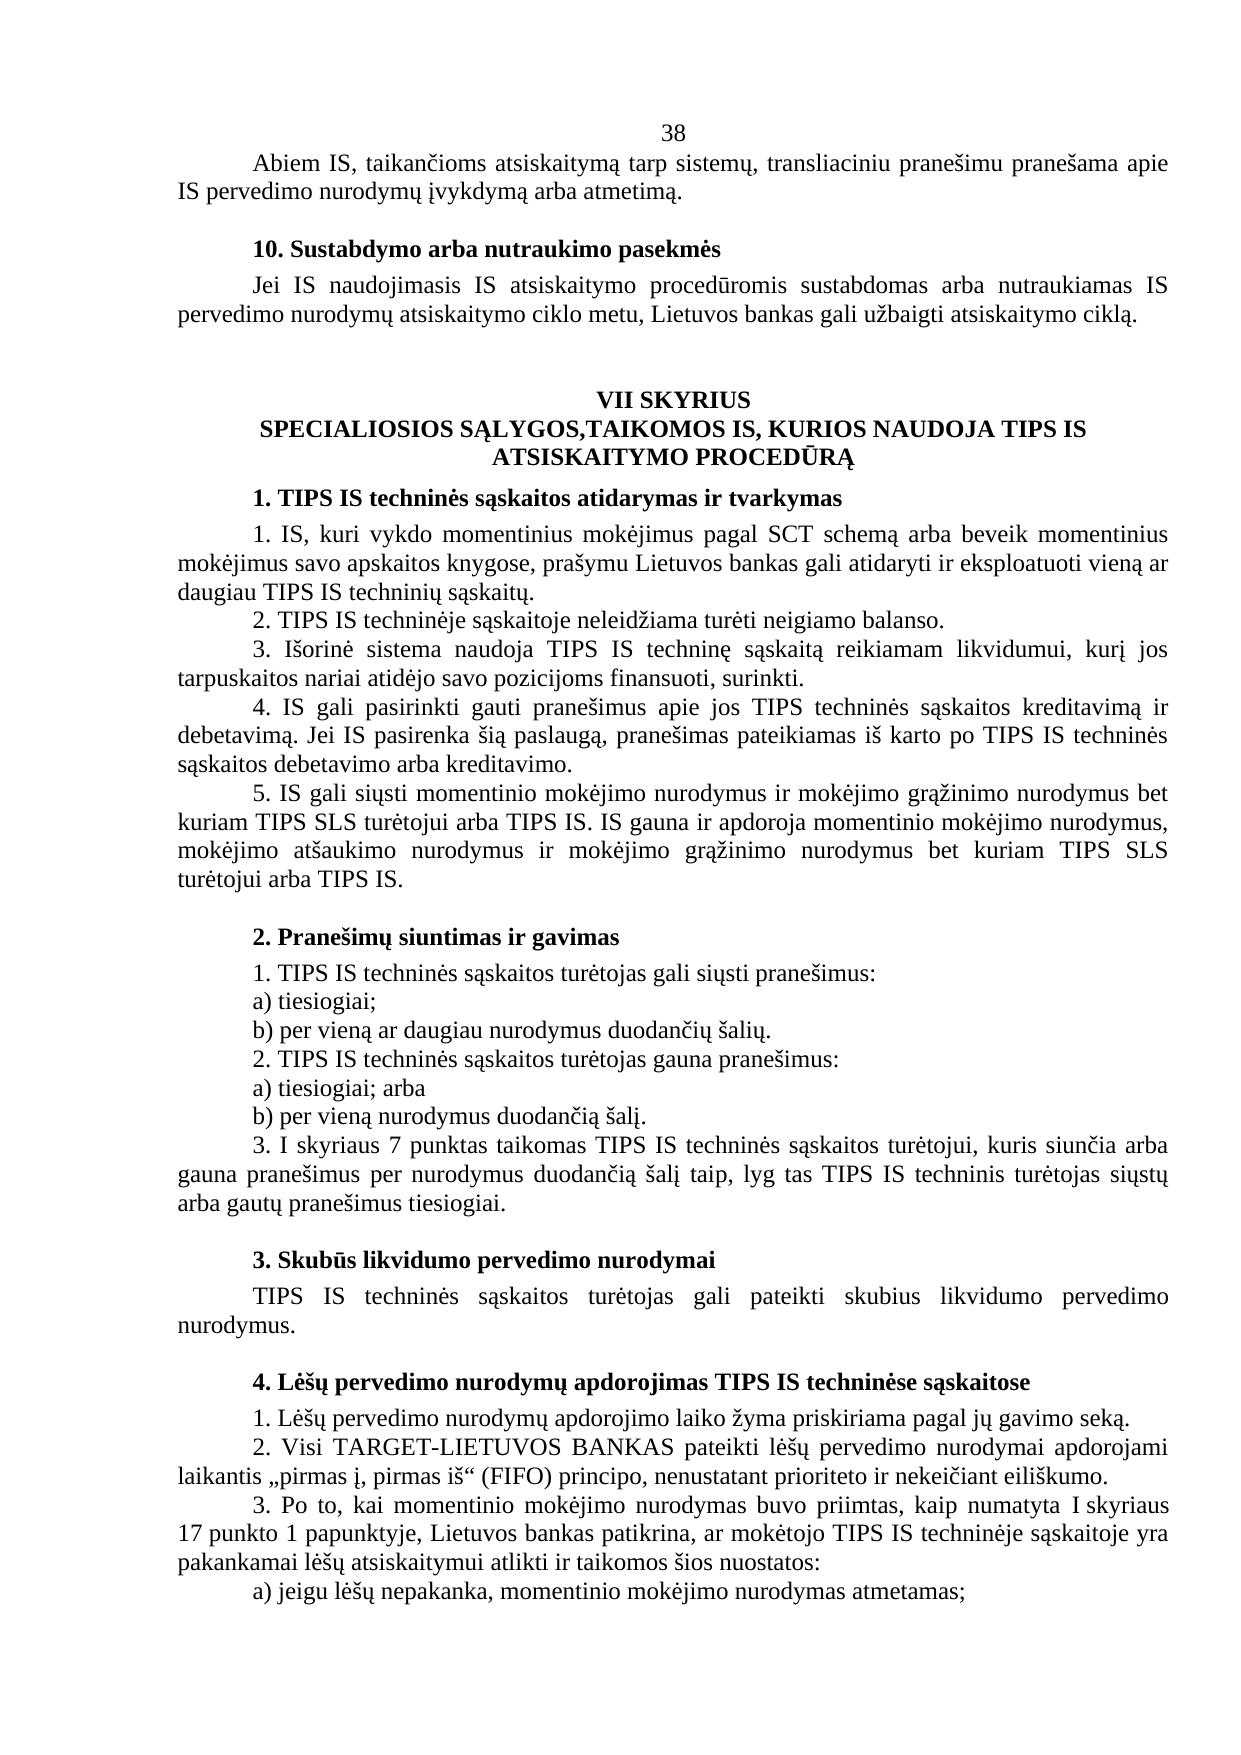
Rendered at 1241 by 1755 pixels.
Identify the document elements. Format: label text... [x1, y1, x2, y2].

text 3. Po to, kai momentinio mokėjimo nurodymas buvo priimtas, kaip numatyta I skyriaus 17 punkto 1 papunktyje, Lietuvos bankas patikrina, ar mokėtojo TIPS IS techninėje sąskaitoje yra pakankamai lėšų atsiskaitymui atlikti ir taikomos šios nuostatos: [177, 1490, 1169, 1576]
text 1. TIPS IS techninės sąskaitos atidarymas ir tvarkymas [177, 483, 1169, 512]
text 2. Visi TARGET-LIETUVOS BANKAS pateikti lėšų pervedimo nurodymai apdorojami laikantis „pirmas į, pirmas iš“ (FIFO) principo, nenustatant prioriteto ir nekeičiant eiliškumo. [177, 1432, 1169, 1490]
text 10. Sustabdymo arba nutraukimo pasekmės [177, 234, 1169, 263]
text b) per vieną ar daugiau nurodymus duodančių šalių. [177, 1015, 1169, 1044]
text TIPS IS techninės sąskaitos turėtojas gali pateikti skubius likvidumo pervedimo nurodymus. [177, 1281, 1169, 1339]
text 3. Išorinė sistema naudoja TIPS IS techninę sąskaitą reikiamam likvidumui, kurį jos tarpuskaitos nariai atidėjo savo pozicijoms finansuoti, surinkti. [177, 634, 1169, 692]
text 2. TIPS IS techninėje sąskaitoje neleidžiama turėti neigiamo balanso. [177, 605, 1169, 634]
text SPECIALIOSIOS SĄLYGOS,TAIKOMOS IS, KURIOS NAUDOJA TIPS IS ATSISKAITYMO PROCEDŪRĄ [177, 414, 1169, 471]
text 4. IS gali pasirinkti gauti pranešimus apie jos TIPS techninės sąskaitos kreditavimą ir debetavimą. Jei IS pasirenka šią paslaugą, pranešimas pateikiamas iš karto po TIPS IS techninės sąskaitos debetavimo arba kreditavimo. [177, 692, 1169, 778]
text 2. TIPS IS techninės sąskaitos turėtojas gauna pranešimus: [177, 1044, 1169, 1073]
text 3. Skubūs likvidumo pervedimo nurodymai [177, 1245, 1169, 1274]
text a) tiesiogiai; [177, 986, 1169, 1015]
text a) jeigu lėšų nepakanka, momentinio mokėjimo nurodymas atmetamas; [177, 1576, 1169, 1605]
text 5. IS gali siųsti momentinio mokėjimo nurodymus ir mokėjimo grąžinimo nurodymus bet kuriam TIPS SLS turėtojui arba TIPS IS. IS gauna ir apdoroja momentinio mokėjimo nurodymus, mokėjimo atšaukimo nurodymus ir mokėjimo grąžinimo nurodymus bet kuriam TIPS SLS turėtojui arba TIPS IS. [177, 778, 1169, 893]
text 1. Lėšų pervedimo nurodymų apdorojimo laiko žyma priskiriama pagal jų gavimo seką. [177, 1403, 1169, 1432]
text 3. I skyriaus 7 punktas taikomas TIPS IS techninės sąskaitos turėtojui, kuris siunčia arba gauna pranešimus per nurodymus duodančią šalį taip, lyg tas TIPS IS techninis turėtojas siųstų arba gautų pranešimus tiesiogiai. [177, 1130, 1169, 1216]
text 2. Pranešimų siuntimas ir gavimas [177, 922, 1169, 950]
text 1. IS, kuri vykdo momentinius mokėjimus pagal SCT schemą arba beveik momentinius mokėjimus savo apskaitos knygose, prašymu Lietuvos bankas gali atidaryti ir eksploatuoti vieną ar daugiau TIPS IS techninių sąskaitų. [177, 519, 1169, 605]
text Jei IS naudojimasis IS atsiskaitymo procedūromis sustabdomas arba nutraukiamas IS pervedimo nurodymų atsiskaitymo ciklo metu, Lietuvos bankas gali užbaigti atsiskaitymo ciklą. [177, 270, 1169, 327]
text VII SKYRIUS [177, 385, 1169, 414]
text Abiem IS, taikančioms atsiskaitymą tarp sistemų, transliaciniu pranešimu pranešama apie IS pervedimo nurodymų įvykdymą arba atmetimą. [177, 148, 1169, 205]
text b) per vieną nurodymus duodančią šalį. [177, 1101, 1169, 1130]
text 4. Lėšų pervedimo nurodymų apdorojimas TIPS IS techninėse sąskaitose [177, 1367, 1169, 1396]
text 1. TIPS IS techninės sąskaitos turėtojas gali siųsti pranešimus: [177, 958, 1169, 986]
text a) tiesiogiai; arba [177, 1073, 1169, 1101]
